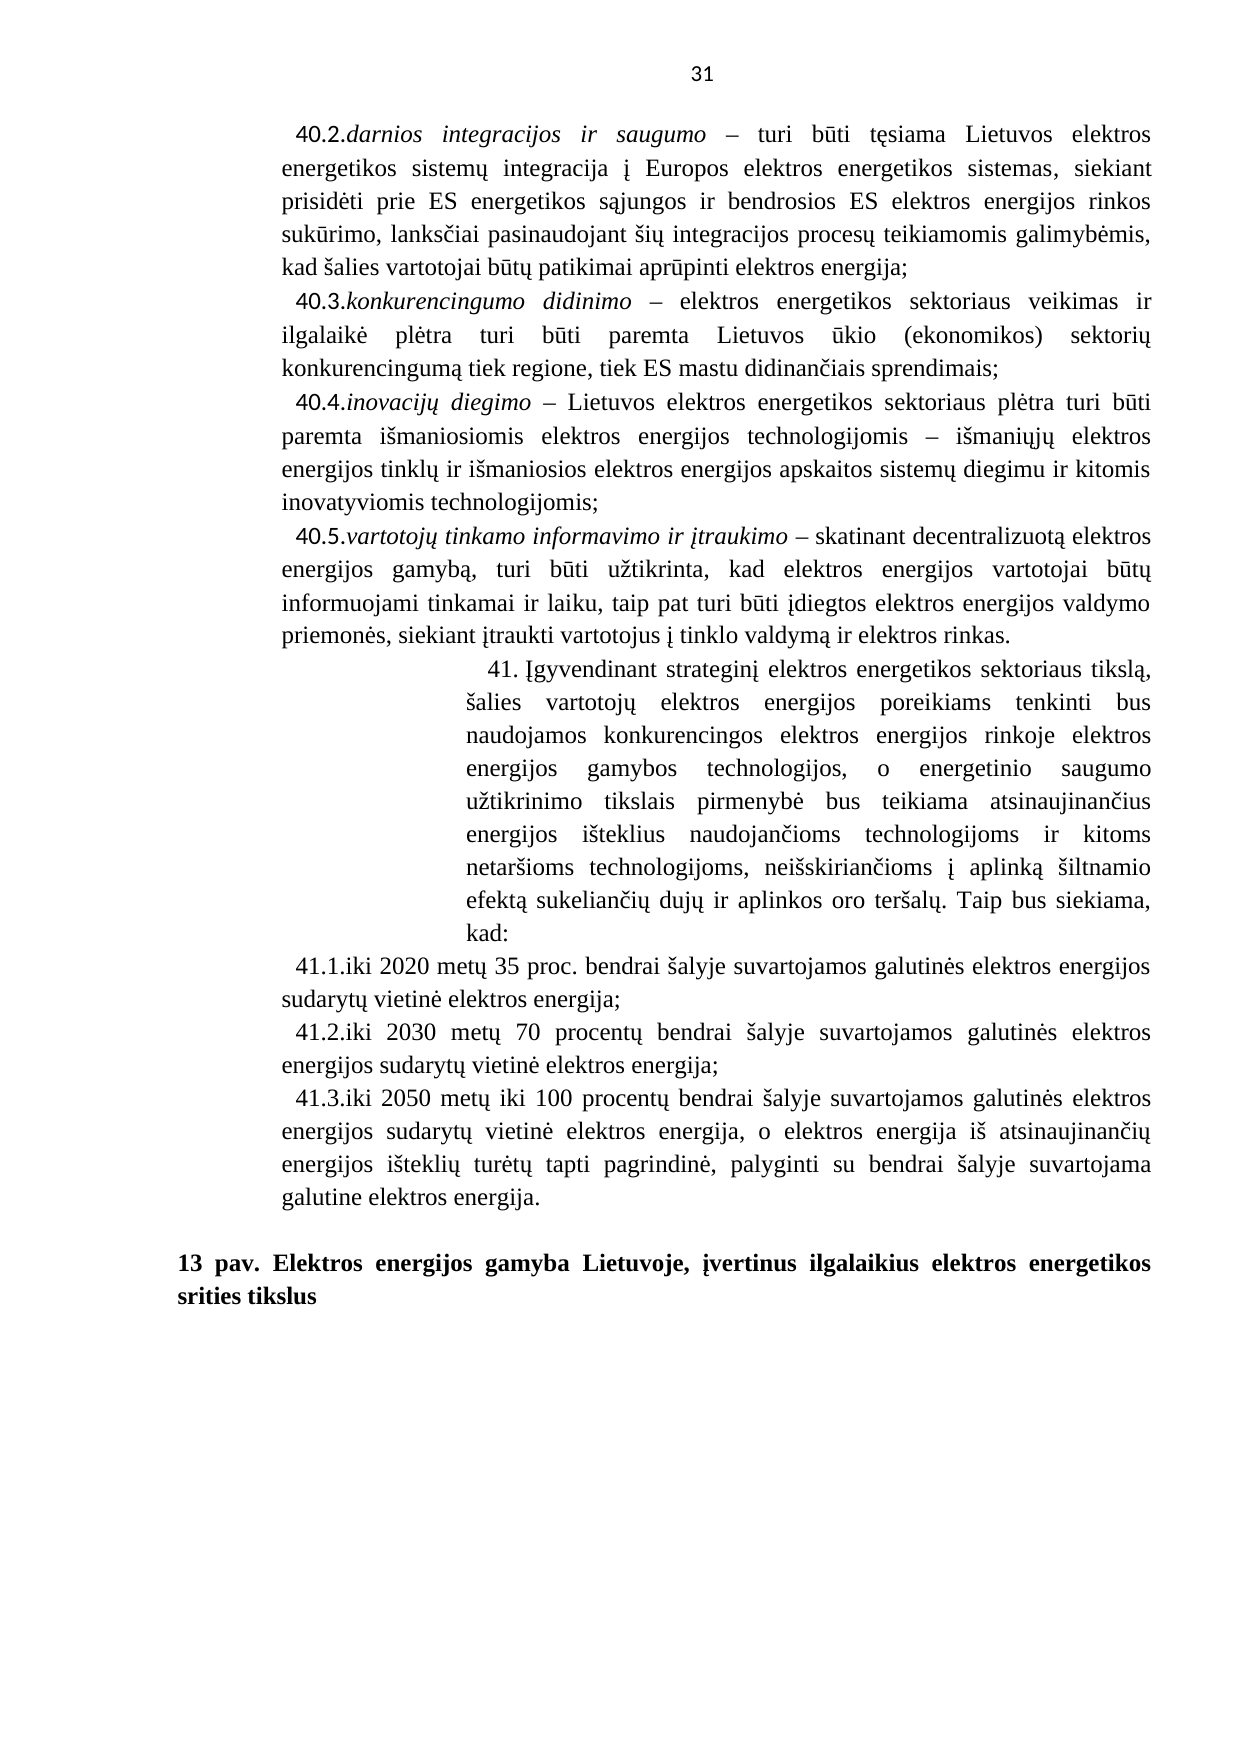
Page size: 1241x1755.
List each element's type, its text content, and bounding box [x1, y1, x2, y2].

list vartotojų tinkamo informavimo ir įtraukimo – skatinant decentralizuotą elektros energijos gamybą, turi būti užtikrinta, kad elektros energijos vartotojai būtų informuojami tinkamai ir laiku, taip pat turi būti įdiegtos elektros energijos valdymo priemonės, siekiant įtraukti vartotojus į tinklo valdymą ir elektros rinkas. [236, 520, 1152, 649]
list Įgyvendinant strateginį elektros energetikos sektoriaus tikslą, šalies vartotojų elektros energijos poreikiams tenkinti bus naudojamos konkurencingos elektros energijos rinkoje elektros energijos gamybos technologijos, o energetinio saugumo užtikrinimo tikslais pirmenybė bus teikiama atsinaujinančius energijos išteklius naudojančioms technologijoms ir kitoms netaršioms technologijoms, neišskiriančioms į aplinką šiltnamio efektą sukeliančių dujų ir aplinkos oro teršalų. Taip bus siekiama, kad: [428, 654, 1152, 947]
list konkurencingumo didinimo – elektros energetikos sektoriaus veikimas ir ilgalaikė plėtra turi būti paremta Lietuvos ūkio (ekonomikos) sektorių konkurencingumą tiek regione, tiek ES mastu didinančiais sprendimais; [236, 285, 1152, 382]
list iki 2050 metų iki 100 procentų bendrai šalyje suvartojamos galutinės elektros energijos sudarytų vietinė elektros energija, o elektros energija iš atsinaujinančių energijos išteklių turėtų tapti pagrindinė, palyginti su bendrai šalyje suvartojama galutine elektros energija. [236, 1083, 1152, 1211]
list inovacijų diegimo – Lietuvos elektros energetikos sektoriaus plėtra turi būti paremta išmaniosiomis elektros energijos technologijomis – išmaniųjų elektros energijos tinklų ir išmaniosios elektros energijos apskaitos sistemų diegimu ir kitomis inovatyviomis technologijomis; [236, 386, 1152, 516]
list iki 2020 metų 35 proc. bendrai šalyje suvartojamos galutinės elektros energijos sudarytų vietinė elektros energija; [236, 951, 1152, 1013]
list iki 2030 metų 70 procentų bendrai šalyje suvartojamos galutinės elektros energijos sudarytų vietinė elektros energija; [236, 1017, 1152, 1079]
list darnios integracijos ir saugumo – turi būti tęsiama Lietuvos elektros energetikos sistemų integracija į Europos elektros energetikos sistemas, siekiant prisidėti prie ES energetikos sąjungos ir bendrosios ES elektros energijos rinkos sukūrimo, lanksčiai pasinaudojant šių integracijos procesų teikiamomis galimybėmis, kad šalies vartotojai būtų patikimai aprūpinti elektros energija; [236, 118, 1152, 281]
text 13 pav. Elektros energijos gamyba Lietuvoje, įvertinus ilgalaikius elektros energetikos srities tikslus [177, 1248, 1152, 1310]
